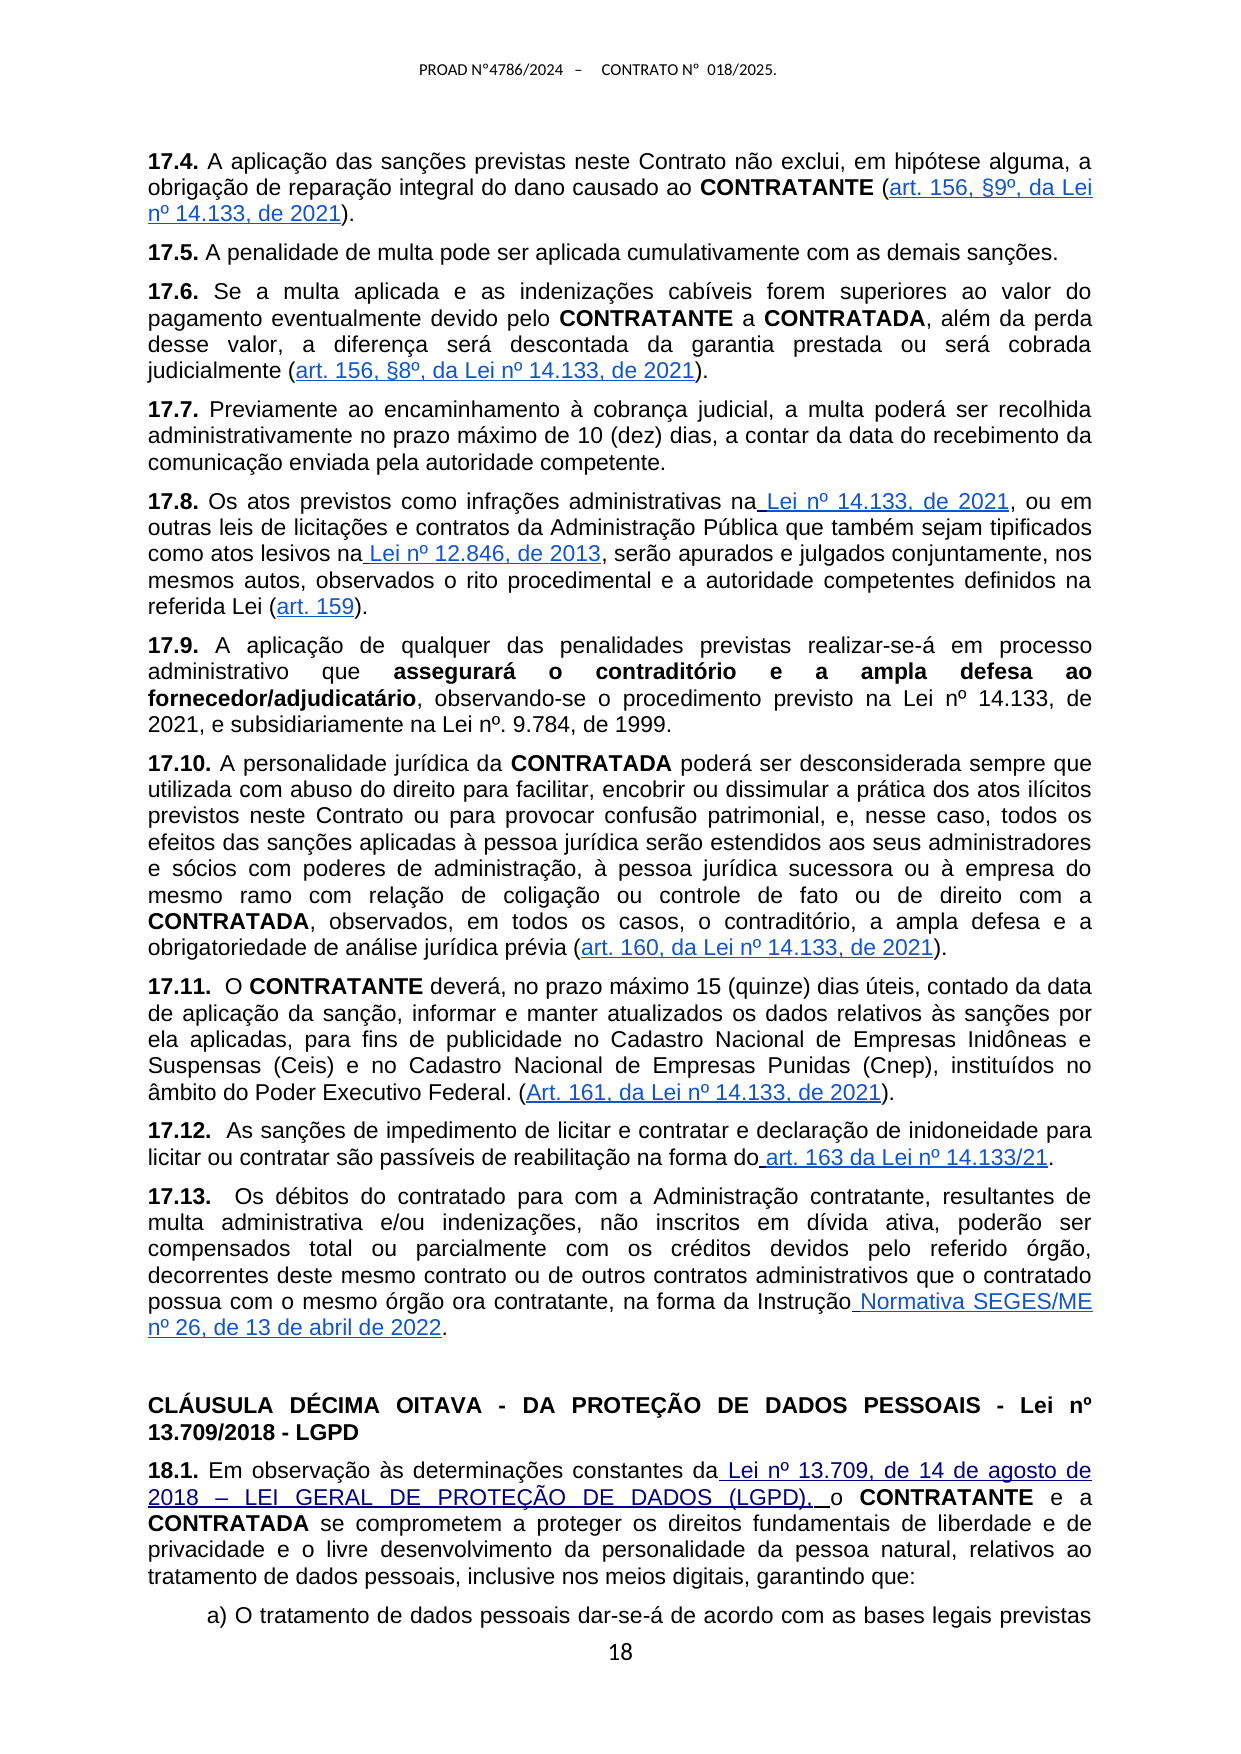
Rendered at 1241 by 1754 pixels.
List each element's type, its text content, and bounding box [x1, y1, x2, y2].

text 17.12. As sanções de impedimento de licitar e contratar e declaração de inidoneidade para licitar ou contratar são passíveis de reabilitação na forma do art. 163 da Lei nº 14.133/21. [148, 1117, 1092, 1170]
text 17.11. O CONTRATANTE deverá, no prazo máximo 15 (quinze) dias úteis, contado da data de aplicação da sanção, informar e manter atualizados os dados relativos às sanções por ela aplicadas, para fins de publicidade no Cadastro Nacional de Empresas Inidôneas e Suspensas (Ceis) e no Cadastro Nacional de Empresas Punidas (Cnep), instituídos no âmbito do Poder Executivo Federal. (Art. 161, da Lei nº 14.133, de 2021). [148, 973, 1092, 1105]
text 17.5. A penalidade de multa pode ser aplicada cumulativamente com as demais sanções. [148, 239, 1092, 266]
text 17.7. Previamente ao encaminhamento à cobrança judicial, a multa poderá ser recolhida administrativamente no prazo máximo de 10 (dez) dias, a contar da data do recebimento da comunicação enviada pela autoridade competente. [148, 396, 1092, 475]
text a) O tratamento de dados pessoais dar-se-á de acordo com as bases legais previstas [148, 1602, 1092, 1628]
text 17.13. Os débitos do contratado para com a Administração contratante, resultantes de multa administrativa e/ou indenizações, não inscritos em dívida ativa, poderão ser compensados total ou parcialmente com os créditos devidos pelo referido órgão, decorrentes deste mesmo contrato ou de outros contratos administrativos que o contratado possua com o mesmo órgão ora contratante, na forma da Instrução Normativa SEGES/ME nº 26, de 13 de abril de 2022. [148, 1183, 1092, 1341]
text 17.10. A personalidade jurídica da CONTRATADA poderá ser desconsiderada sempre que utilizada com abuso do direito para facilitar, encobrir ou dissimular a prática dos atos ilícitos previstos neste Contrato ou para provocar confusão patrimonial, e, nesse caso, todos os efeitos das sanções aplicadas à pessoa jurídica serão estendidos aos seus administradores e sócios com poderes de administração, à pessoa jurídica sucessora ou à empresa do mesmo ramo com relação de coligação ou controle de fato ou de direito com a CONTRATADA, observados, em todos os casos, o contraditório, a ampla defesa e a obrigatoriedade de análise jurídica prévia (art. 160, da Lei nº 14.133, de 2021). [148, 750, 1092, 961]
text 17.9. A aplicação de qualquer das penalidades previstas realizar-se-á em processo administrativo que assegurará o contraditório e a ampla defesa ao fornecedor/adjudicatário, observando-se o procedimento previsto na Lei nº 14.133, de 2021, e subsidiariamente na Lei nº. 9.784, de 1999. [148, 632, 1092, 737]
text 17.8. Os atos previstos como infrações administrativas na Lei nº 14.133, de 2021, ou em outras leis de licitações e contratos da Administração Pública que também sejam tipificados como atos lesivos na Lei nº 12.846, de 2013, serão apurados e julgados conjuntamente, nos mesmos autos, observados o rito procedimental e a autoridade competentes definidos na referida Lei (art. 159). [148, 488, 1092, 619]
text 18.1. Em observação às determinações constantes da Lei nº 13.709, de 14 de agosto de 2018 – LEI GERAL DE PROTEÇÃO DE DADOS (LGPD), o CONTRATANTE e a CONTRATADA se comprometem a proteger os direitos fundamentais de liberdade e de privacidade e o livre desenvolvimento da personalidade da pessoa natural, relativos ao tratamento de dados pessoais, inclusive nos meios digitais, garantindo que: [148, 1457, 1092, 1589]
text 17.6. Se a multa aplicada e as indenizações cabíveis forem superiores ao valor do pagamento eventualmente devido pelo CONTRATANTE a CONTRATADA, além da perda desse valor, a diferença será descontada da garantia prestada ou será cobrada judicialmente (art. 156, §8º, da Lei nº 14.133, de 2021). [148, 278, 1092, 383]
text 17.4. A aplicação das sanções previstas neste Contrato não exclui, em hipótese alguma, a obrigação de reparação integral do dano causado ao CONTRATANTE (art. 156, §9º, da Lei nº 14.133, de 2021). [148, 148, 1092, 227]
text CLÁUSULA DÉCIMA OITAVA - DA PROTEÇÃO DE DADOS PESSOAIS - Lei nº 13.709/2018 - LGPD [148, 1392, 1092, 1445]
